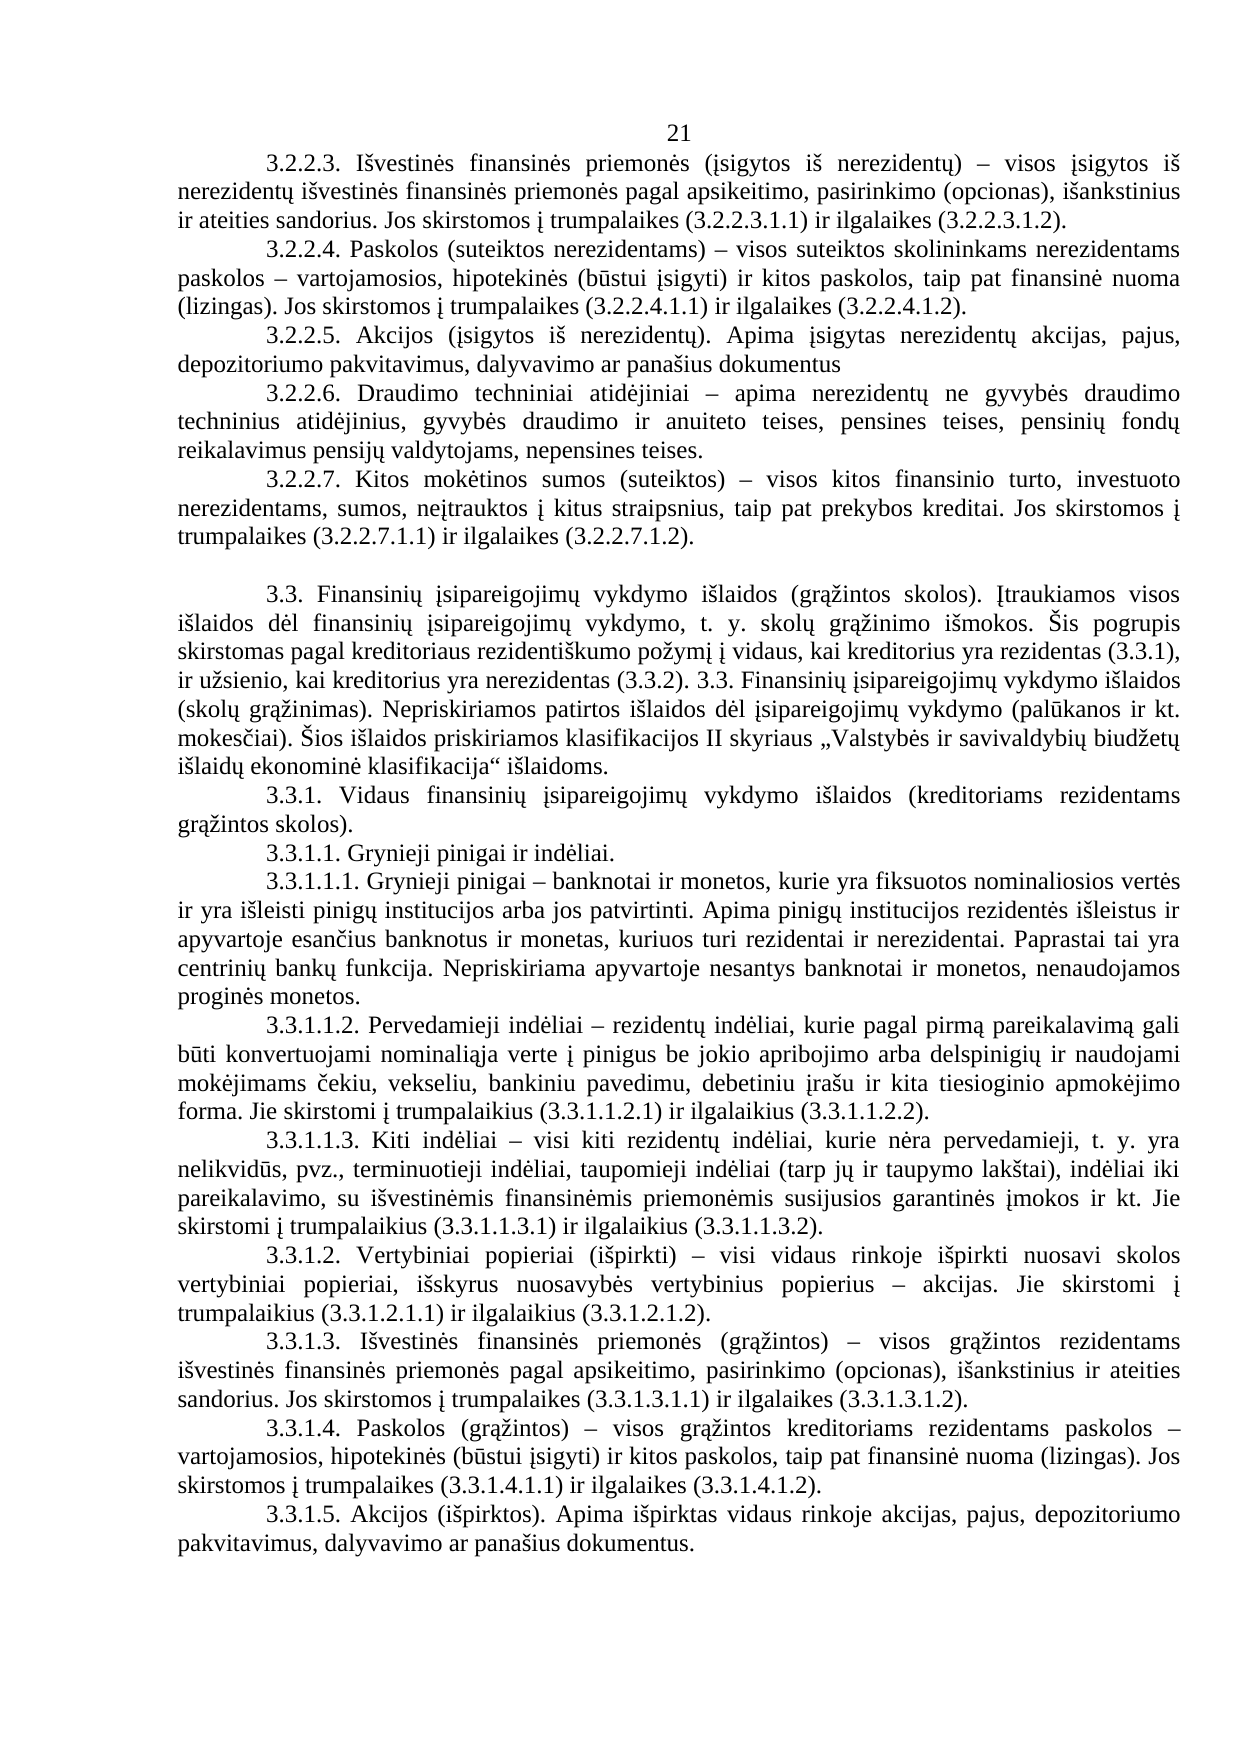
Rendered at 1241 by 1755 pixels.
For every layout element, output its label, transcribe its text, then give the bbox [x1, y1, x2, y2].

text 3.2.2.5. Akcijos (įsigytos iš nerezidentų). Apima įsigytas nerezidentų akcijas, pajus, depozitoriumo pakvitavimus, dalyvavimo ar panašius dokumentus [177, 320, 1181, 378]
text 3.2.2.3. Išvestinės finansinės priemonės (įsigytos iš nerezidentų) – visos įsigytos iš nerezidentų išvestinės finansinės priemonės pagal apsikeitimo, pasirinkimo (opcionas), išankstinius ir ateities sandorius. Jos skirstomos į trumpalaikes (3.2.2.3.1.1) ir ilgalaikes (3.2.2.3.1.2). [177, 148, 1181, 234]
text 3.3.1.3. Išvestinės finansinės priemonės (grąžintos) – visos grąžintos rezidentams išvestinės finansinės priemonės pagal apsikeitimo, pasirinkimo (opcionas), išankstinius ir ateities sandorius. Jos skirstomos į trumpalaikes (3.3.1.3.1.1) ir ilgalaikes (3.3.1.3.1.2). [177, 1326, 1181, 1413]
text 3.3.1.4. Paskolos (grąžintos) – visos grąžintos kreditoriams rezidentams paskolos – vartojamosios, hipotekinės (būstui įsigyti) ir kitos paskolos, taip pat finansinė nuoma (lizingas). Jos skirstomos į trumpalaikes (3.3.1.4.1.1) ir ilgalaikes (3.3.1.4.1.2). [177, 1413, 1181, 1499]
text 3.2.2.4. Paskolos (suteiktos nerezidentams) – visos suteiktos skolininkams nerezidentams paskolos – vartojamosios, hipotekinės (būstui įsigyti) ir kitos paskolos, taip pat finansinė nuoma (lizingas). Jos skirstomos į trumpalaikes (3.2.2.4.1.1) ir ilgalaikes (3.2.2.4.1.2). [177, 234, 1181, 320]
text 3.3.1.1. Grynieji pinigai ir indėliai. [177, 838, 1181, 866]
text 3.2.2.6. Draudimo techniniai atidėjiniai – apima nerezidentų ne gyvybės draudimo techninius atidėjinius, gyvybės draudimo ir anuiteto teises, pensines teises, pensinių fondų reikalavimus pensijų valdytojams, nepensines teises. [177, 378, 1181, 464]
text 3.3.1.5. Akcijos (išpirktos). Apima išpirktas vidaus rinkoje akcijas, pajus, depozitoriumo pakvitavimus, dalyvavimo ar panašius dokumentus. [177, 1499, 1181, 1556]
text 3.3.1. Vidaus finansinių įsipareigojimų vykdymo išlaidos (kreditoriams rezidentams grąžintos skolos). [177, 780, 1181, 838]
text 3.3.1.2. Vertybiniai popieriai (išpirkti) – visi vidaus rinkoje išpirkti nuosavi skolos vertybiniai popieriai, išskyrus nuosavybės vertybinius popierius – akcijas. Jie skirstomi į trumpalaikius (3.3.1.2.1.1) ir ilgalaikius (3.3.1.2.1.2). [177, 1240, 1181, 1326]
text 3.2.2.7. Kitos mokėtinos sumos (suteiktos) – visos kitos finansinio turto, investuoto nerezidentams, sumos, neįtrauktos į kitus straipsnius, taip pat prekybos kreditai. Jos skirstomos į trumpalaikes (3.2.2.7.1.1) ir ilgalaikes (3.2.2.7.1.2). [177, 464, 1181, 550]
text 3.3.1.1.2. Pervedamieji indėliai – rezidentų indėliai, kurie pagal pirmą pareikalavimą gali būti konvertuojami nominaliąja verte į pinigus be jokio apribojimo arba delspinigių ir naudojami mokėjimams čekiu, vekseliu, bankiniu pavedimu, debetiniu įrašu ir kita tiesioginio apmokėjimo forma. Jie skirstomi į trumpalaikius (3.3.1.1.2.1) ir ilgalaikius (3.3.1.1.2.2). [177, 1010, 1181, 1125]
text 3.3.1.1.1. Grynieji pinigai – banknotai ir monetos, kurie yra fiksuotos nominaliosios vertės ir yra išleisti pinigų institucijos arba jos patvirtinti. Apima pinigų institucijos rezidentės išleistus ir apyvartoje esančius banknotus ir monetas, kuriuos turi rezidentai ir nerezidentai. Paprastai tai yra centrinių bankų funkcija. Nepriskiriama apyvartoje nesantys banknotai ir monetos, nenaudojamos proginės monetos. [177, 866, 1181, 1010]
text 3.3.1.1.3. Kiti indėliai – visi kiti rezidentų indėliai, kurie nėra pervedamieji, t. y. yra nelikvidūs, pvz., terminuotieji indėliai, taupomieji indėliai (tarp jų ir taupymo lakštai), indėliai iki pareikalavimo, su išvestinėmis finansinėmis priemonėmis susijusios garantinės įmokos ir kt. Jie skirstomi į trumpalaikius (3.3.1.1.3.1) ir ilgalaikius (3.3.1.1.3.2). [177, 1125, 1181, 1240]
text 3.3. Finansinių įsipareigojimų vykdymo išlaidos (grąžintos skolos). Įtraukiamos visos išlaidos dėl finansinių įsipareigojimų vykdymo, t. y. skolų grąžinimo išmokos. Šis pogrupis skirstomas pagal kreditoriaus rezidentiškumo požymį į vidaus, kai kreditorius yra rezidentas (3.3.1), ir užsienio, kai kreditorius yra nerezidentas (3.3.2). 3.3. Finansinių įsipareigojimų vykdymo išlaidos (skolų grąžinimas). Nepriskiriamos patirtos išlaidos dėl įsipareigojimų vykdymo (palūkanos ir kt. mokesčiai). Šios išlaidos priskiriamos klasifikacijos II skyriaus „Valstybės ir savivaldybių biudžetų išlaidų ekonominė klasifikacija“ išlaidoms. [177, 579, 1181, 780]
